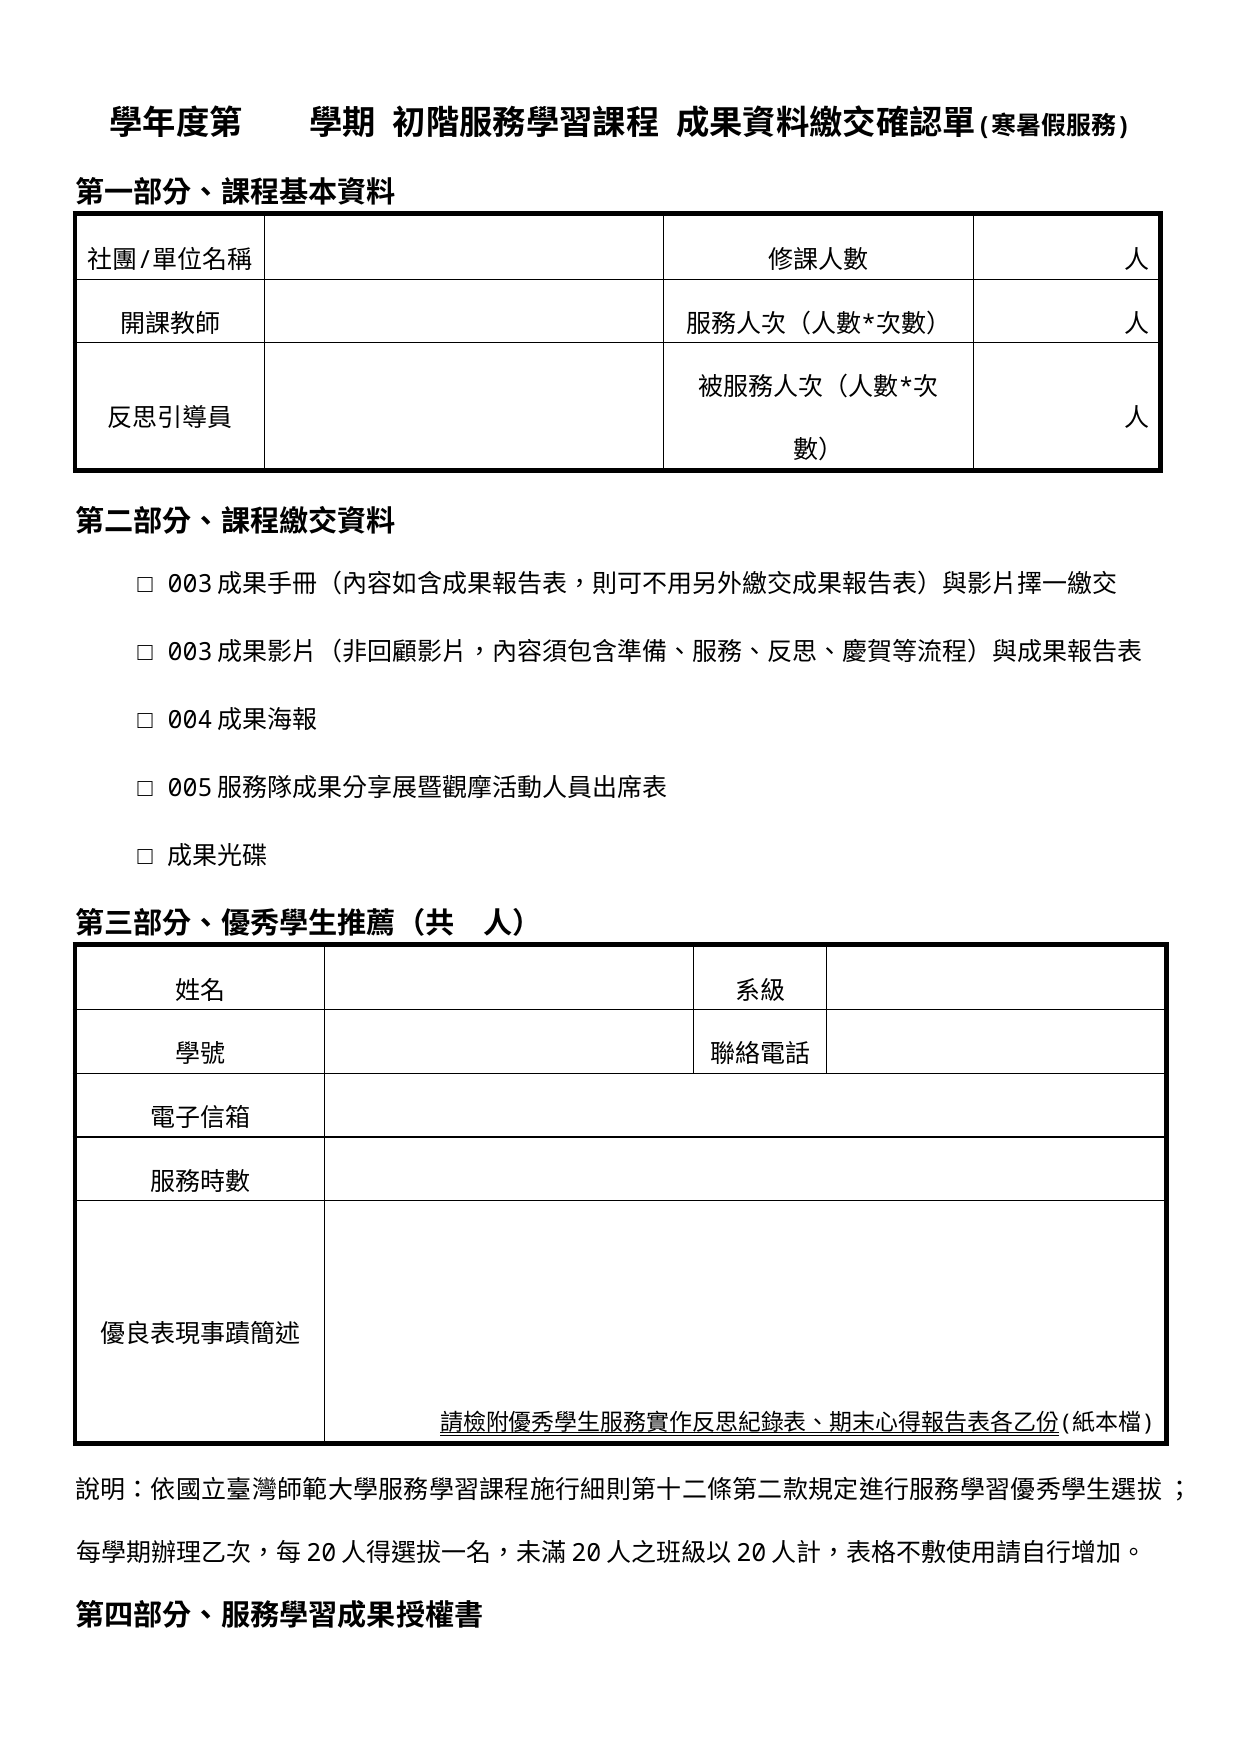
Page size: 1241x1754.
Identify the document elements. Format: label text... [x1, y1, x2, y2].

text 第一部分、課程基本資料 [75, 169, 1165, 211]
table_cell 優良表現事蹟簡述 [77, 1201, 324, 1441]
table_cell 服務時數 [77, 1138, 324, 1200]
table_cell [265, 280, 663, 342]
table_header 社團/單位名稱 [77, 216, 264, 278]
text □ 005服務隊成果分享展暨觀摩活動人員出席表 [137, 744, 1165, 806]
text □ 004成果海報 [137, 676, 1165, 738]
text □ 成果光碟 [137, 812, 1165, 874]
table_cell 聯絡電話 [694, 1010, 826, 1073]
text 說明：依國立臺灣師範大學服務學習課程施行細則第十二條第二款規定進行服務學習優秀學生選拔；每學期辦理乙次，每20人得選拔一名，未滿20人之班級以20人計，表格不敷使用請自行增加。 [75, 1446, 1168, 1571]
table_cell [827, 1010, 1164, 1073]
table_header 人 [974, 216, 1158, 278]
text 第四部分、服務學習成果授權書 [75, 1571, 1165, 1633]
table_cell [325, 1138, 1164, 1200]
table_cell [325, 1010, 693, 1073]
table_header 系級 [694, 947, 826, 1009]
table_cell [325, 1074, 1164, 1136]
table_cell 學號 [77, 1010, 324, 1073]
text □ 003成果手冊（內容如含成果報告表，則可不用另外繳交成果報告表）與影片擇一繳交 [137, 540, 1165, 602]
table_header [827, 947, 1164, 1009]
table_cell 服務人次（人數*次數） [664, 280, 973, 342]
table_header 修課人數 [664, 216, 973, 278]
table_header [325, 947, 693, 1009]
table_cell [265, 343, 663, 468]
text 第三部分、優秀學生推薦（共 人） [75, 879, 1165, 942]
table_cell 請檢附優秀學生服務實作反思紀錄表、期末心得報告表各乙份(紙本檔) [325, 1201, 1164, 1441]
table_cell 被服務人次（人數*次數） [664, 343, 973, 468]
table_cell 人 [974, 280, 1158, 342]
table_header 姓名 [77, 947, 324, 1009]
table_cell 開課教師 [77, 280, 264, 342]
text 第二部分、課程繳交資料 [75, 498, 1165, 540]
text 學年度第 學期 初階服務學習課程 成果資料繳交確認單(寒暑假服務) [75, 96, 1165, 144]
table_cell 電子信箱 [77, 1074, 324, 1136]
table_header [265, 216, 663, 278]
text □ 003成果影片（非回顧影片，內容須包含準備、服務、反思、慶賀等流程）與成果報告表 [137, 608, 1165, 670]
table_cell 人 [974, 343, 1158, 468]
table_cell 反思引導員 [77, 343, 264, 468]
